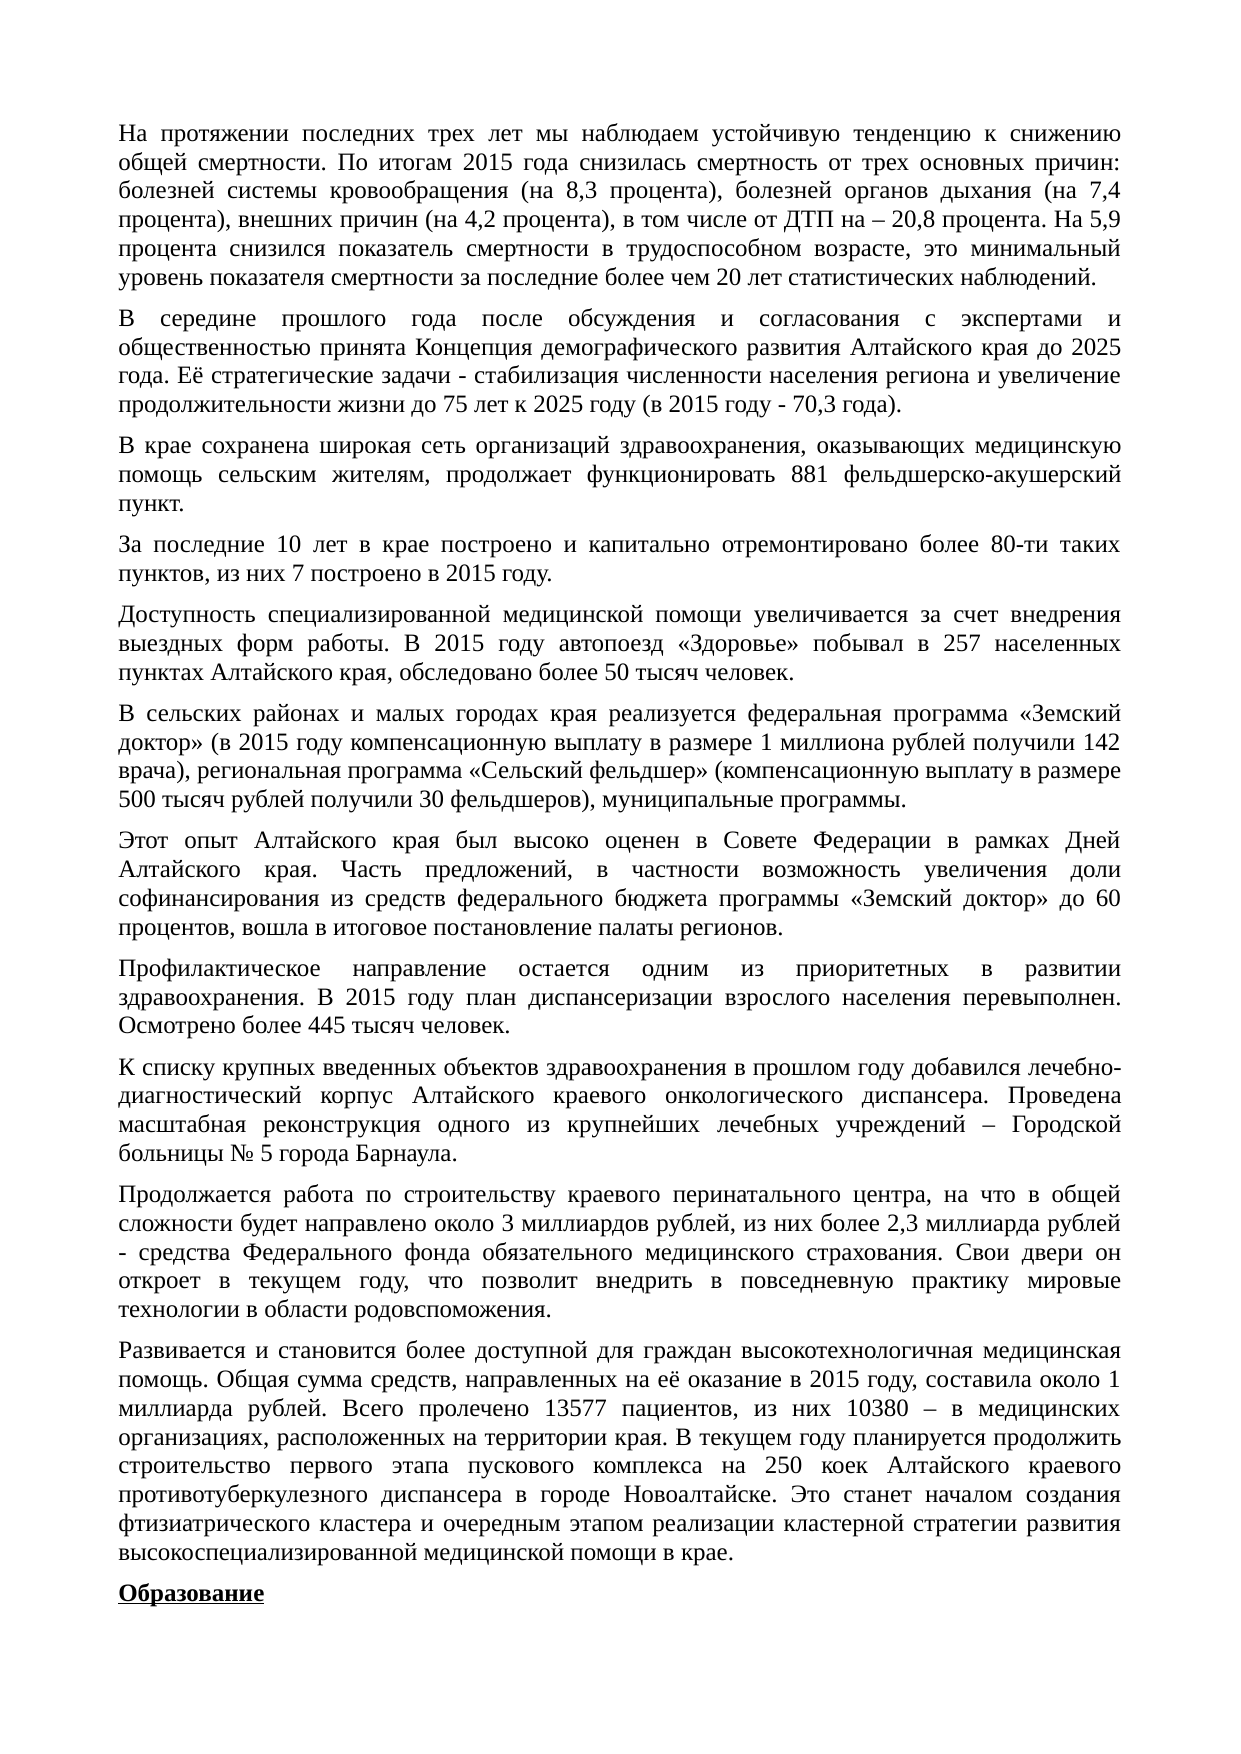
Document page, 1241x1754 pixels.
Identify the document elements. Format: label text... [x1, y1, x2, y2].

text На протяжении последних трех лет мы наблюдаем устойчивую тенденцию к снижению общей смертности. По итогам 2015 года снизилась смертность от трех основных причин: болезней системы кровообращения (на 8,3 процента), болезней органов дыхания (на 7,4 процента), внешних причин (на 4,2 процента), в том числе от ДТП на – 20,8 процента. На 5,9 процента снизился показатель смертности в трудоспособном возрасте, это минимальный уровень показателя смертности за последние более чем 20 лет статистических наблюдений. [118, 118, 1122, 291]
text За последние 10 лет в крае построено и капитально отремонтировано более 80-ти таких пунктов, из них 7 построено в 2015 году. [118, 529, 1122, 587]
text Доступность специализированной медицинской помощи увеличивается за счет внедрения выездных форм работы. В 2015 году автопоезд «Здоровье» побывал в 257 населенных пунктах Алтайского края, обследовано более 50 тысяч человек. [118, 599, 1122, 686]
text В крае сохранена широкая сеть организаций здравоохранения, оказывающих медицинскую помощь сельским жителям, продолжает функционировать 881 фельдшерско-акушерский пункт. [118, 431, 1122, 517]
text К списку крупных введенных объектов здравоохранения в прошлом году добавился лечебно-диагностический корпус Алтайского краевого онкологического диспансера. Проведена масштабная реконструкция одного из крупнейших лечебных учреждений – Городской больницы № 5 города Барнаула. [118, 1052, 1122, 1167]
text В середине прошлого года после обсуждения и согласования с экспертами и общественностью принята Концепция демографического развития Алтайского края до 2025 года. Её стратегические задачи - стабилизация численности населения региона и увеличение продолжительности жизни до 75 лет к 2025 году (в 2015 году - 70,3 года). [118, 303, 1122, 418]
text Этот опыт Алтайского края был высоко оценен в Совете Федерации в рамках Дней Алтайского края. Часть предложений, в частности возможность увеличения доли софинансирования из средств федерального бюджета программы «Земский доктор» до 60 процентов, вошла в итоговое постановление палаты регионов. [118, 826, 1122, 941]
text Образование [118, 1578, 1122, 1607]
text В сельских районах и малых городах края реализуется федеральная программа «Земский доктор» (в 2015 году компенсационную выплату в размере 1 миллиона рублей получили 142 врача), региональная программа «Сельский фельдшер» (компенсационную выплату в размере 500 тысяч рублей получили 30 фельдшеров), муниципальные программы. [118, 698, 1122, 813]
text Профилактическое направление остается одним из приоритетных в развитии здравоохранения. В 2015 году план диспансеризации взрослого населения перевыполнен. Осмотрено более 445 тысяч человек. [118, 953, 1122, 1039]
text Продолжается работа по строительству краевого перинатального центра, на что в общей сложности будет направлено около 3 миллиардов рублей, из них более 2,3 миллиарда рублей - средства Федерального фонда обязательного медицинского страхования. Свои двери он откроет в текущем году, что позволит внедрить в повседневную практику мировые технологии в области родовспоможения. [118, 1179, 1122, 1323]
text Развивается и становится более доступной для граждан высокотехнологичная медицинская помощь. Общая сумма средств, направленных на её оказание в 2015 году, составила около 1 миллиарда рублей. Всего пролечено 13577 пациентов, из них 10380 – в медицинских организациях, расположенных на территории края. В текущем году планируется продолжить строительство первого этапа пускового комплекса на 250 коек Алтайского краевого противотуберкулезного диспансера в городе Новоалтайске. Это станет началом создания фтизиатрического кластера и очередным этапом реализации кластерной стратегии развития высокоспециализированной медицинской помощи в крае. [118, 1336, 1122, 1566]
